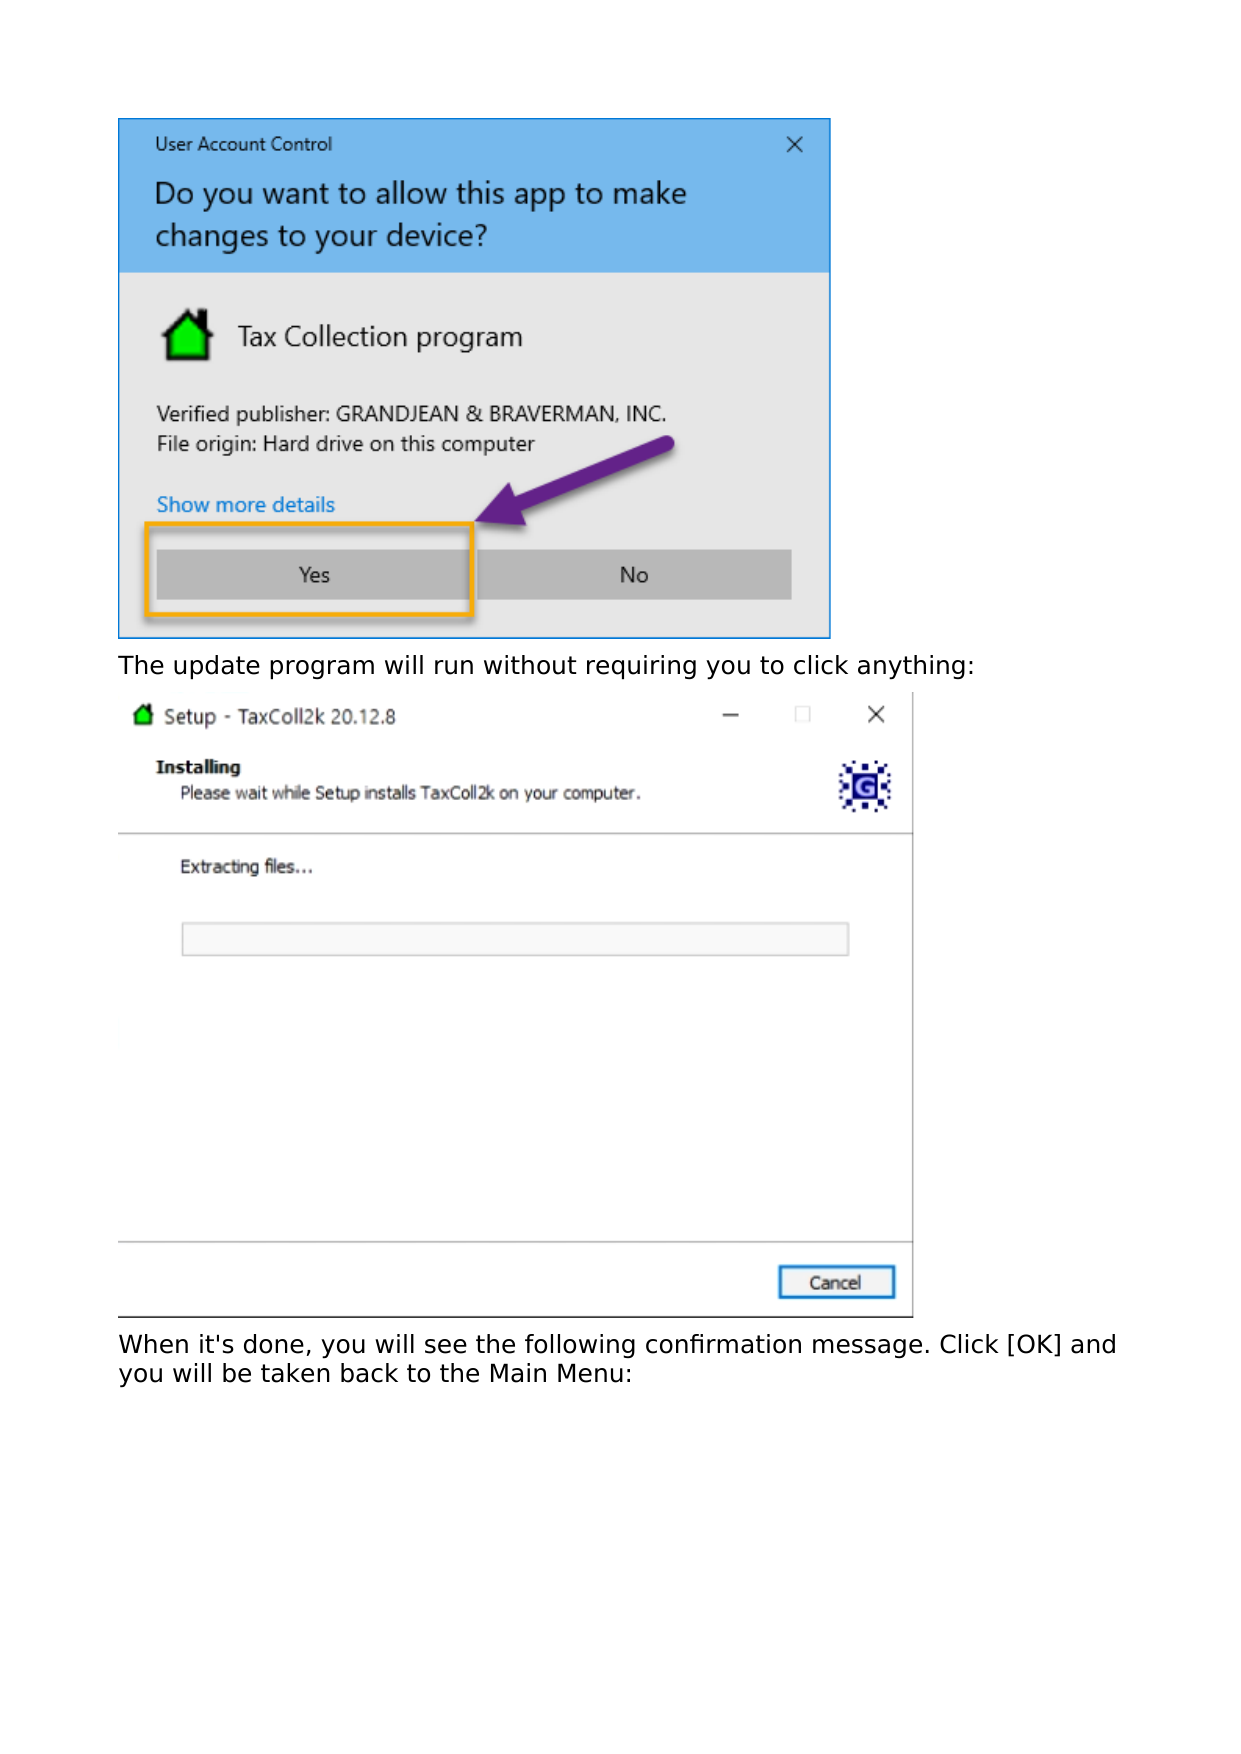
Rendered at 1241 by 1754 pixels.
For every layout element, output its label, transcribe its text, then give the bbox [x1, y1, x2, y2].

text When it's done, you will see the following confirmation message. Click [OK] and you will be taken back to the Main Menu: [118, 1330, 1122, 1388]
text The update program will run without requiring you to click anything: [118, 651, 1122, 680]
picture [118, 118, 831, 639]
picture [118, 692, 914, 1318]
